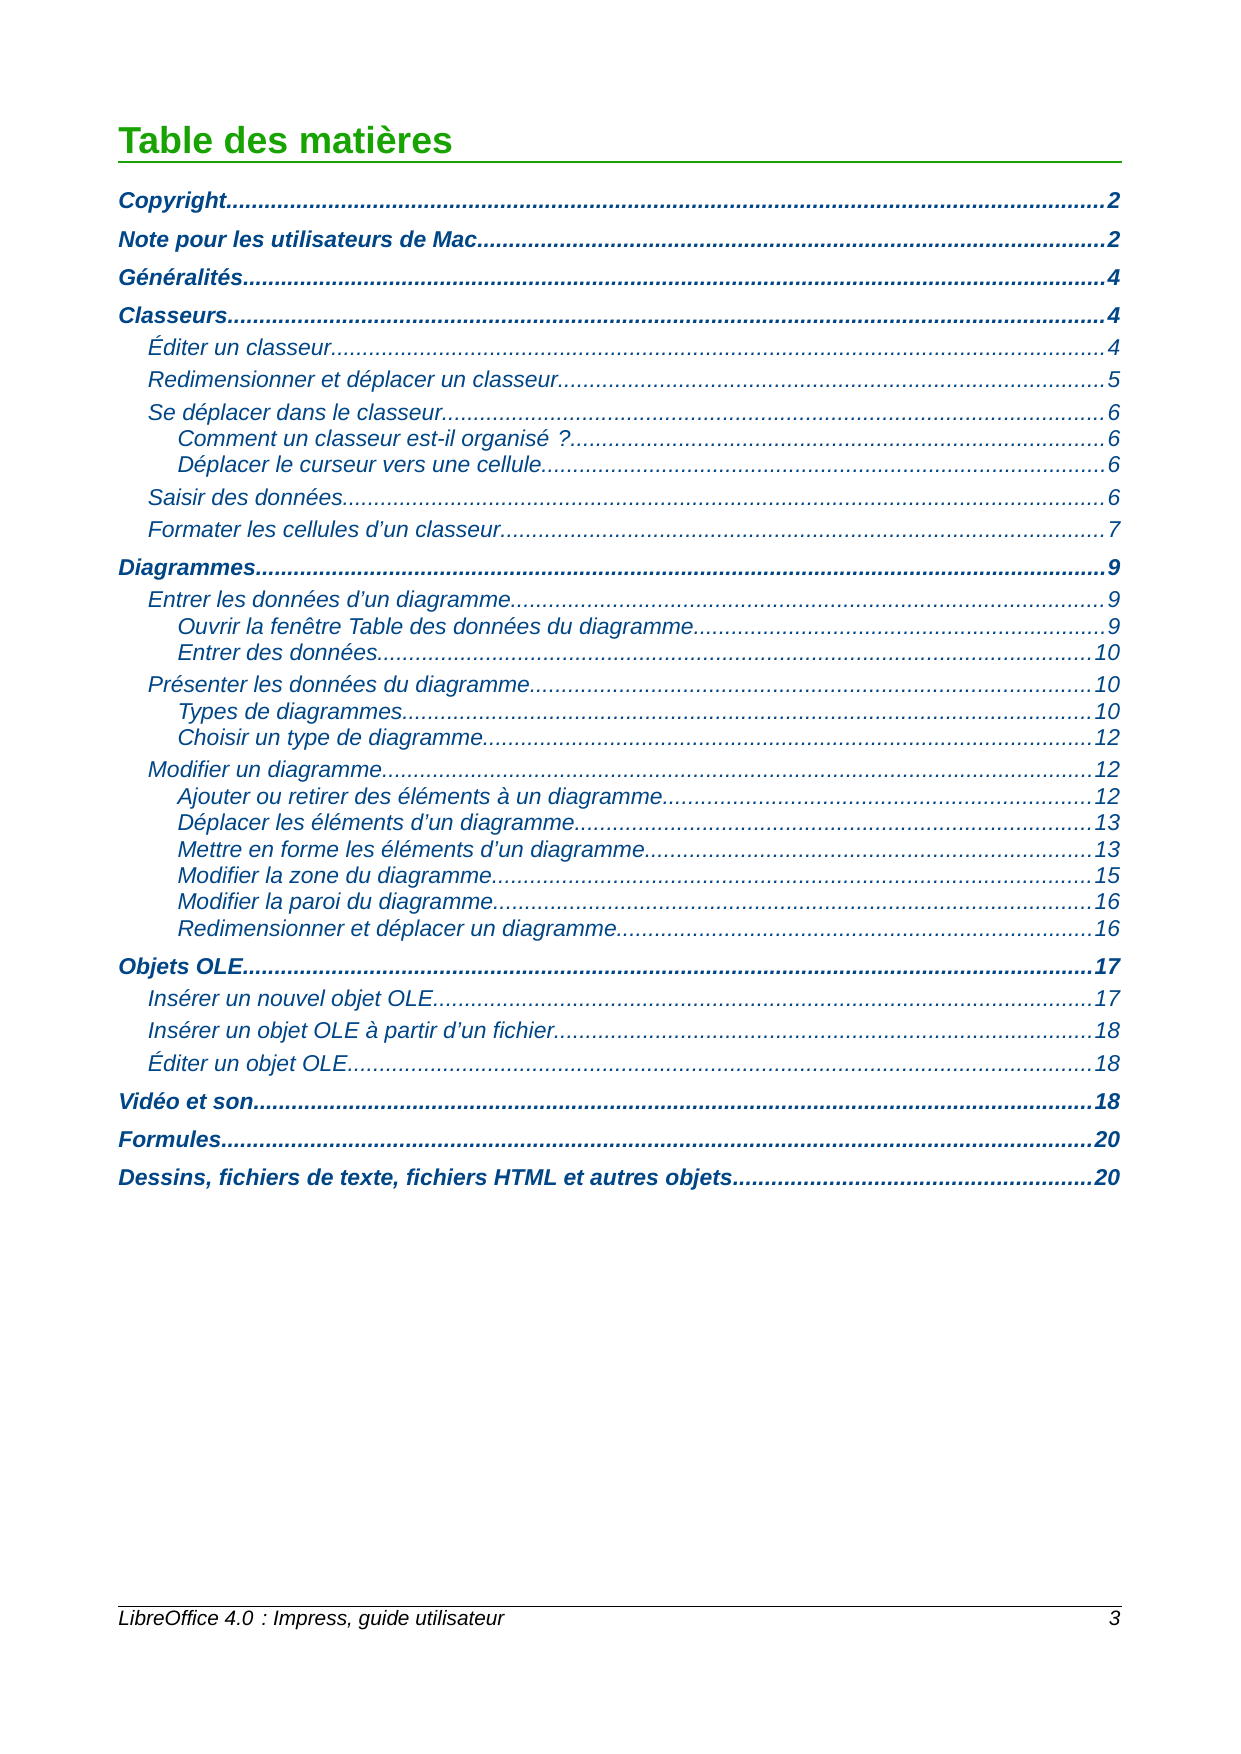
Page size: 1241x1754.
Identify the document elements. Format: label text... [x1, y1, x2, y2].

text Présenter les données du diagramme 10 [148, 671, 1122, 698]
text Se déplacer dans le classeur 6 [148, 399, 1122, 425]
text Insérer un nouvel objet OLE 17 [148, 985, 1122, 1011]
text Insérer un objet OLE à partir d’un fichier 18 [148, 1017, 1122, 1044]
text Ajouter ou retirer des éléments à un diagramme 12 [177, 783, 1122, 809]
text Déplacer les éléments d’un diagramme 13 [177, 809, 1122, 836]
text Redimensionner et déplacer un classeur 5 [148, 366, 1122, 393]
text Saisir des données 6 [148, 484, 1122, 510]
text Classeurs 4 [118, 302, 1122, 328]
text Modifier la zone du diagramme 15 [177, 862, 1122, 888]
text Mettre en forme les éléments d’un diagramme 13 [177, 836, 1122, 862]
text Note pour les utilisateurs de Mac 2 [118, 226, 1122, 252]
text Entrer les données d’un diagramme 9 [148, 586, 1122, 613]
text Formules 20 [118, 1126, 1122, 1152]
text Comment un classeur est-il organisé ? 6 [177, 425, 1122, 451]
text Choisir un type de diagramme 12 [177, 724, 1122, 751]
text Entrer des données 10 [177, 639, 1122, 666]
text Copyright 2 [118, 187, 1122, 214]
text Formater les cellules d’un classeur 7 [148, 516, 1122, 542]
text Diagrammes 9 [118, 554, 1122, 581]
text Éditer un objet OLE 18 [148, 1049, 1122, 1076]
text Déplacer le curseur vers une cellule 6 [177, 451, 1122, 478]
text Modifier un diagramme 12 [148, 756, 1122, 783]
text Types de diagrammes 10 [177, 698, 1122, 724]
text Objets OLE 17 [118, 953, 1122, 979]
text Table des matières [118, 118, 1122, 161]
text Éditer un classeur 4 [148, 334, 1122, 361]
text Ouvrir la fenêtre Table des données du diagramme 9 [177, 613, 1122, 639]
text Généralités 4 [118, 264, 1122, 290]
text Redimensionner et déplacer un diagramme 16 [177, 914, 1122, 941]
text Vidéo et son 18 [118, 1088, 1122, 1114]
text Dessins, fichiers de texte, fichiers HTML et autres objets 20 [118, 1164, 1122, 1190]
text Modifier la paroi du diagramme 16 [177, 888, 1122, 914]
